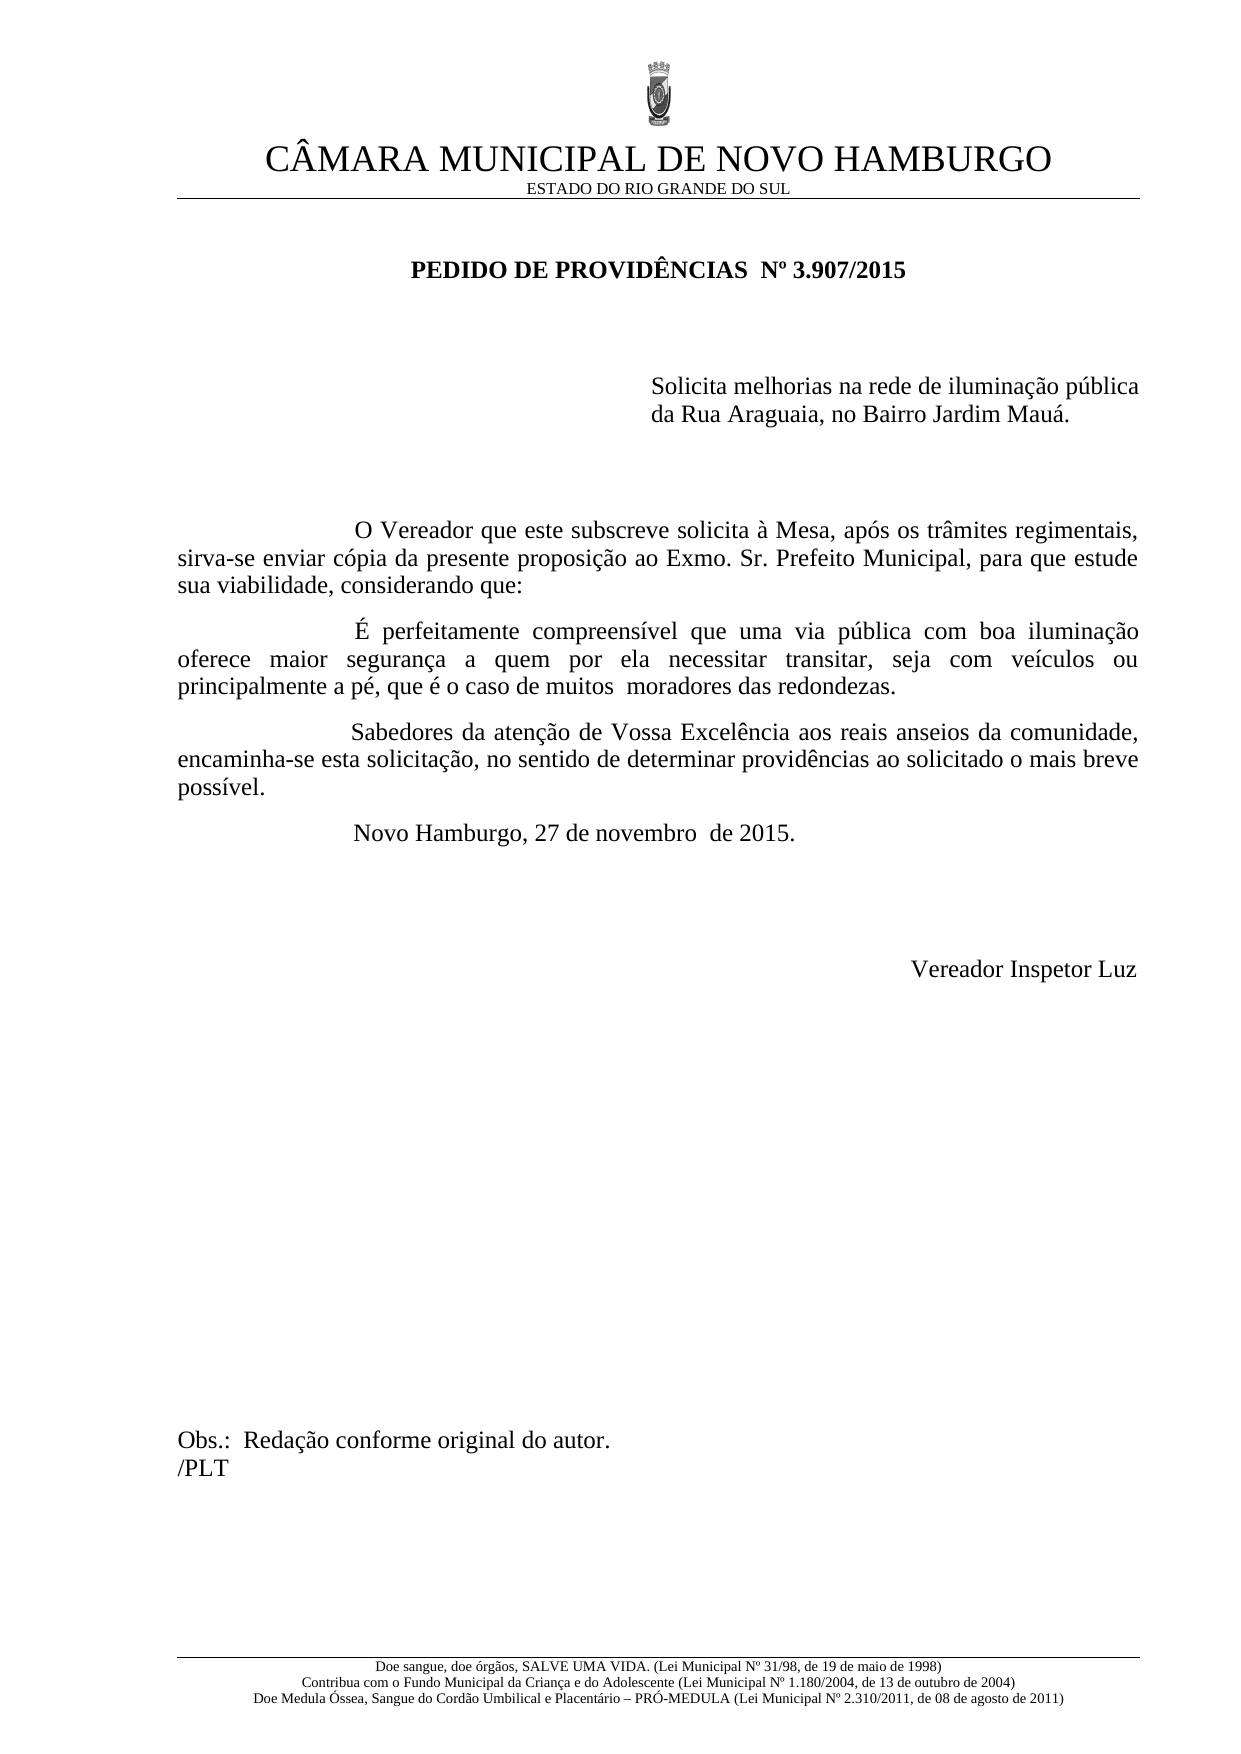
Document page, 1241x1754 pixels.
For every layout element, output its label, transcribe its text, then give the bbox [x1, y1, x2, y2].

text Vereador Inspetor Luz [177, 955, 1140, 983]
text PEDIDO DE PROVIDÊNCIAS Nº 3.907/2015 [177, 256, 1140, 284]
text Novo Hamburgo, 27 de novembro de 2015. [177, 819, 1140, 846]
text É perfeitamente compreensível que uma via pública com boa iluminação oferece maior segurança a quem por ela necessitar transitar, seja com veículos ou principalmente a pé, que é o caso de muitos moradores das redondezas. [177, 617, 1140, 700]
text Obs.: Redação conforme original do autor. [177, 1426, 1140, 1454]
text Solicita melhorias na rede de iluminação pública da Rua Araguaia, no Bairro Jardim Mauá. [651, 372, 1140, 428]
text Sabedores da atenção de Vossa Excelência aos reais anseios da comunidade, encaminha-se esta solicitação, no sentido de determinar providências ao solicitado o mais breve possível. [177, 718, 1140, 801]
text /PLT [177, 1454, 1140, 1481]
text O Vereador que este subscreve solicita à Mesa, após os trâmites regimentais, sirva-se enviar cópia da presente proposição ao Exmo. Sr. Prefeito Municipal, para que estude sua viabilidade, considerando que: [177, 516, 1140, 599]
